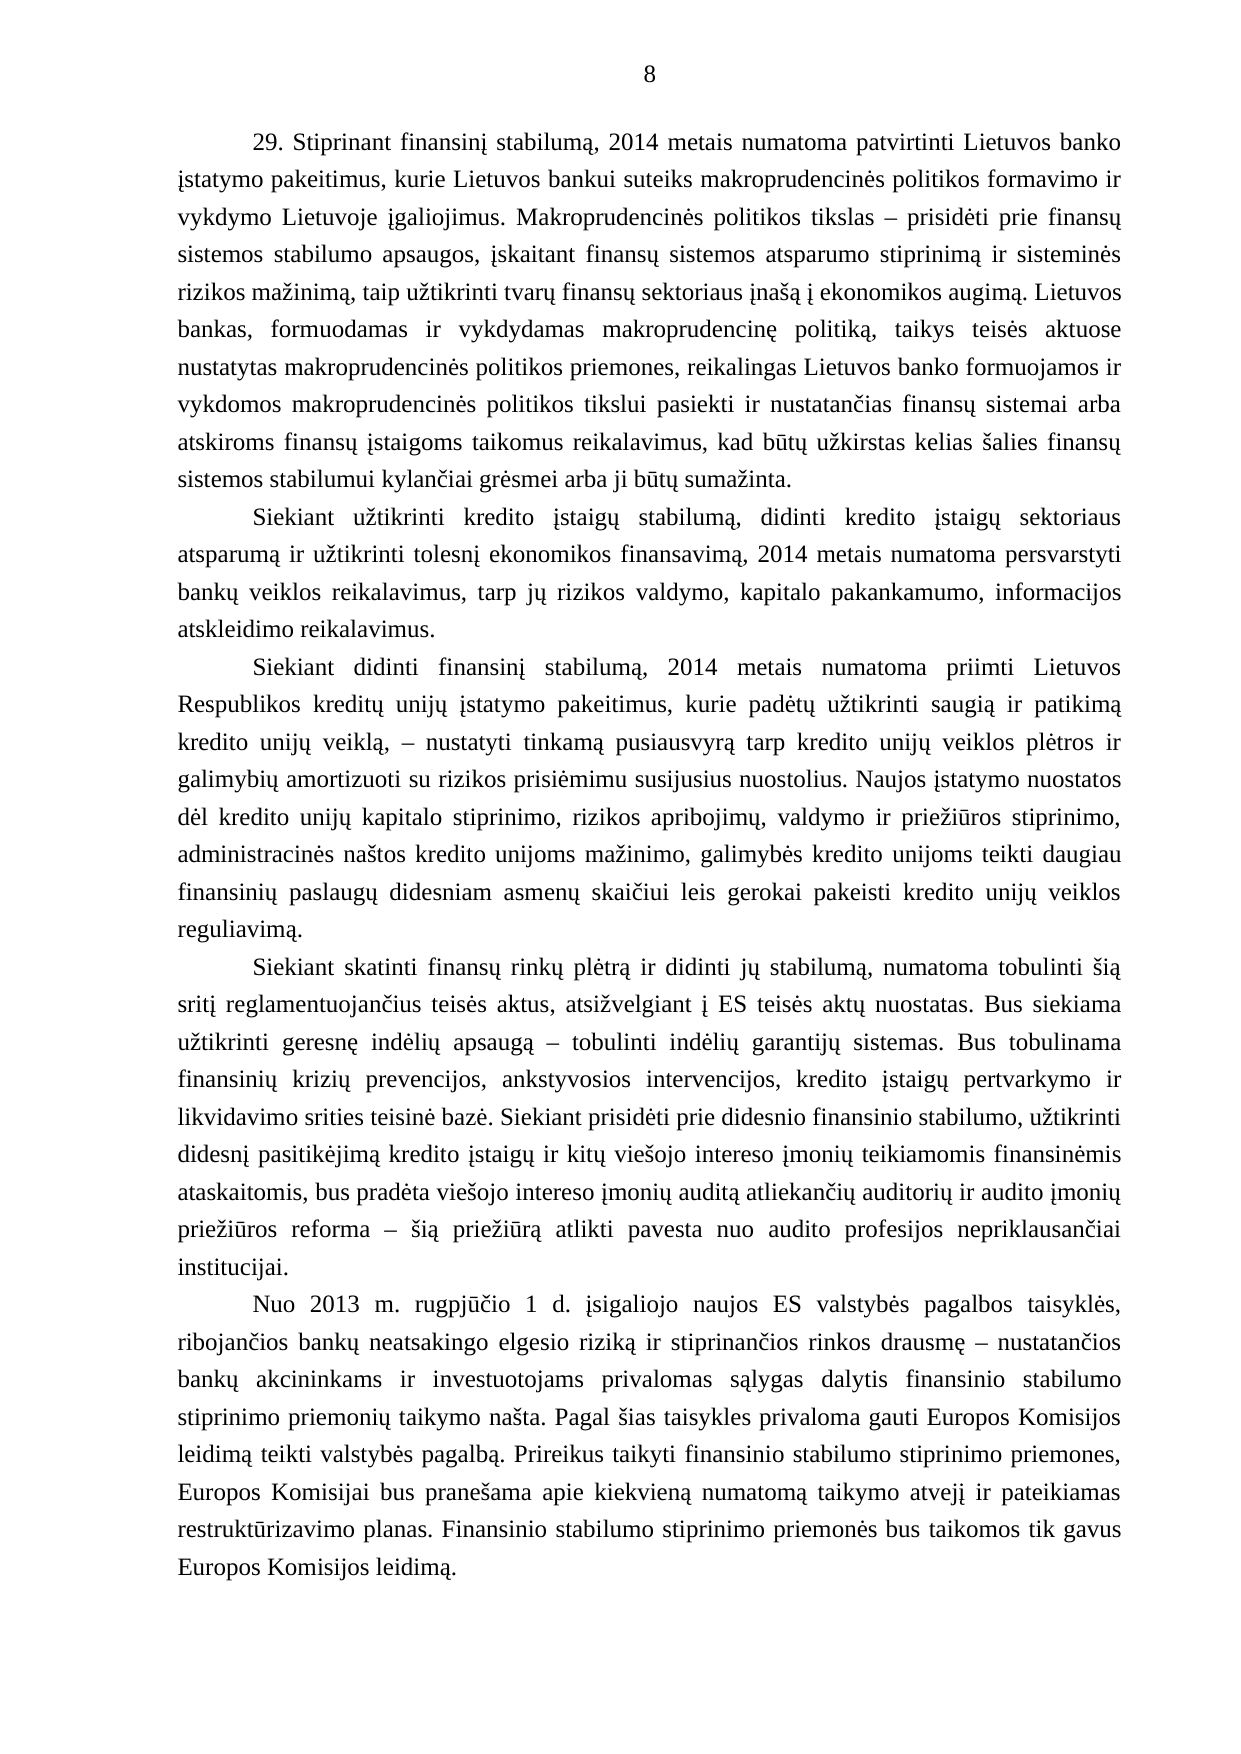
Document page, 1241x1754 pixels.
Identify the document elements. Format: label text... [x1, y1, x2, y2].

text Siekiant didinti finansinį stabilumą, 2014 metais numatoma priimti Lietuvos Respublikos kreditų unijų įstatymo pakeitimus, kurie padėtų užtikrinti saugią ir patikimą kredito unijų veiklą, – nustatyti tinkamą pusiausvyrą tarp kredito unijų veiklos plėtros ir galimybių amortizuoti su rizikos prisiėmimu susijusius nuostolius. Naujos įstatymo nuostatos dėl kredito unijų kapitalo stiprinimo, rizikos apribojimų, valdymo ir priežiūros stiprinimo, administracinės naštos kredito unijoms mažinimo, galimybės kredito unijoms teikti daugiau finansinių paslaugų didesniam asmenų skaičiui leis gerokai pakeisti kredito unijų veiklos reguliavimą. [177, 643, 1122, 943]
text Siekiant užtikrinti kredito įstaigų stabilumą, didinti kredito įstaigų sektoriaus atsparumą ir užtikrinti tolesnį ekonomikos finansavimą, 2014 metais numatoma persvarstyti bankų veiklos reikalavimus, tarp jų rizikos valdymo, kapitalo pakankamumo, informacijos atskleidimo reikalavimus. [177, 493, 1122, 643]
text Siekiant skatinti finansų rinkų plėtrą ir didinti jų stabilumą, numatoma tobulinti šią sritį reglamentuojančius teisės aktus, atsižvelgiant į ES teisės aktų nuostatas. Bus siekiama užtikrinti geresnę indėlių apsaugą – tobulinti indėlių garantijų sistemas. Bus tobulinama finansinių krizių prevencijos, ankstyvosios intervencijos, kredito įstaigų pertvarkymo ir likvidavimo srities teisinė bazė. Siekiant prisidėti prie didesnio finansinio stabilumo, užtikrinti didesnį pasitikėjimą kredito įstaigų ir kitų viešojo intereso įmonių teikiamomis finansinėmis ataskaitomis, bus pradėta viešojo intereso įmonių auditą atliekančių auditorių ir audito įmonių priežiūros reforma – šią priežiūrą atlikti pavesta nuo audito profesijos nepriklausančiai institucijai. [177, 943, 1122, 1281]
text 29. Stiprinant finansinį stabilumą, 2014 metais numatoma patvirtinti Lietuvos banko įstatymo pakeitimus, kurie Lietuvos bankui suteiks makroprudencinės politikos formavimo ir vykdymo Lietuvoje įgaliojimus. Makroprudencinės politikos tikslas – prisidėti prie finansų sistemos stabilumo apsaugos, įskaitant finansų sistemos atsparumo stiprinimą ir sisteminės rizikos mažinimą, taip užtikrinti tvarų finansų sektoriaus įnašą į ekonomikos augimą. Lietuvos bankas, formuodamas ir vykdydamas makroprudencinę politiką, taikys teisės aktuose nustatytas makroprudencinės politikos priemones, reikalingas Lietuvos banko formuojamos ir vykdomos makroprudencinės politikos tikslui pasiekti ir nustatančias finansų sistemai arba atskiroms finansų įstaigoms taikomus reikalavimus, kad būtų užkirstas kelias šalies finansų sistemos stabilumui kylančiai grėsmei arba ji būtų sumažinta. [177, 118, 1122, 493]
text Nuo 2013 m. rugpjūčio 1 d. įsigaliojo naujos ES valstybės pagalbos taisyklės, ribojančios bankų neatsakingo elgesio riziką ir stiprinančios rinkos drausmę – nustatančios bankų akcininkams ir investuotojams privalomas sąlygas dalytis finansinio stabilumo stiprinimo priemonių taikymo našta. Pagal šias taisykles privaloma gauti Europos Komisijos leidimą teikti valstybės pagalbą. Prireikus taikyti finansinio stabilumo stiprinimo priemones, Europos Komisijai bus pranešama apie kiekvieną numatomą taikymo atvejį ir pateikiamas restruktūrizavimo planas. Finansinio stabilumo stiprinimo priemonės bus taikomos tik gavus Europos Komisijos leidimą. [177, 1281, 1122, 1581]
